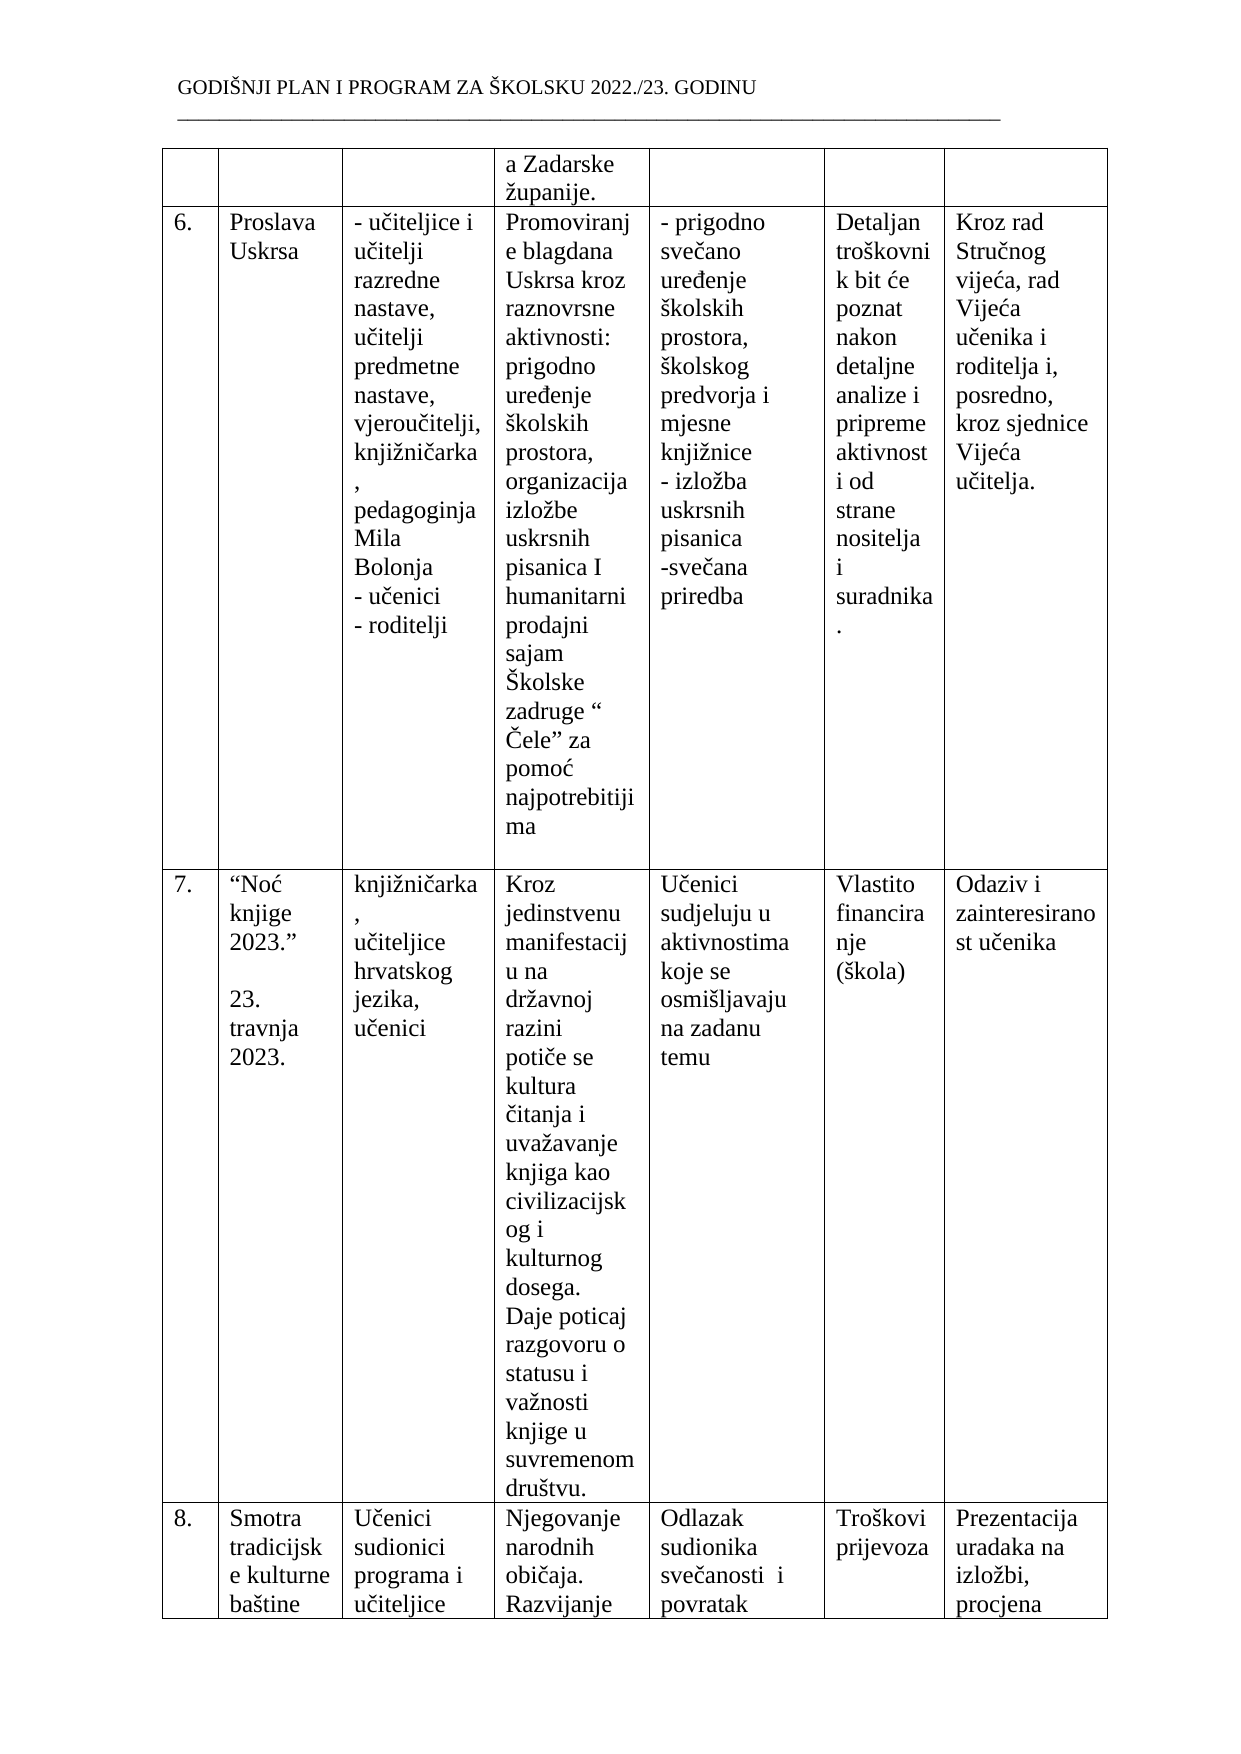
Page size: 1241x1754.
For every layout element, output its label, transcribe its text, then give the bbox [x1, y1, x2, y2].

table_cell Promoviranje blagdana Uskrsa kroz raznovrsne aktivnosti: prigodno uređenje školskih prostora, organizacija izložbe uskrsnih pisanica I humanitarni prodajni sajam Školske zadruge “ Čele” za pomoć najpotrebitijima [495, 207, 649, 868]
table_cell Vlastito financiranje (škola) [825, 870, 944, 1502]
table_cell Detaljan troškovnik bit će poznat nakon detaljne analize i pripreme aktivnosti od strane nositelja i suradnika. [825, 207, 944, 868]
table_cell 6. [163, 207, 218, 868]
table_cell - učiteljice i učitelji razredne nastave, učitelji predmetne nastave, vjeroučitelji, knjižničarka, pedagoginja Mila Bolonja - učenici - roditelji [343, 207, 494, 868]
table_cell 8. [163, 1503, 218, 1618]
table_cell [825, 149, 944, 206]
table_cell Proslava Uskrsa [219, 207, 342, 868]
table_cell [650, 149, 824, 206]
table_cell Smotra tradicijske kulturne baštine [219, 1503, 342, 1618]
table_cell Prezentacija uradaka na izložbi, procjena [945, 1503, 1107, 1618]
table_cell Kroz rad Stručnog vijeća, rad Vijeća učenika i roditelja i, posredno, kroz sjednice Vijeća učitelja. [945, 207, 1107, 868]
table_cell [343, 149, 494, 206]
table_cell “Noć knjige 2023.” 23. travnja 2023. [219, 870, 342, 1502]
table_cell Učenici sudionici programa i učiteljice [343, 1503, 494, 1618]
table_cell [945, 149, 1107, 206]
table_cell [163, 149, 218, 206]
table_cell Učenici sudjeluju u aktivnostima koje se osmišljavaju na zadanu temu [650, 870, 824, 1502]
table_cell knjižničarka, učiteljice hrvatskog jezika, učenici [343, 870, 494, 1502]
table_cell Njegovanje narodnih običaja. Razvijanje [495, 1503, 649, 1618]
table_cell 7. [163, 870, 218, 1502]
table_cell - prigodno svečano uređenje školskih prostora, školskog predvorja i mjesne knjižnice - izložba uskrsnih pisanica -svečana priredba [650, 207, 824, 868]
table_cell [219, 149, 342, 206]
table_cell Odlazak sudionika svečanosti i povratak [650, 1503, 824, 1618]
table_cell Odaziv i zainteresiranost učenika [945, 870, 1107, 1502]
table_cell Troškovi prijevoza [825, 1503, 944, 1618]
table_cell Kroz jedinstvenu manifestaciju na državnoj razini potiče se kultura čitanja i uvažavanje knjiga kao civilizacijskog i kulturnog dosega. Daje poticaj razgovoru o statusu i važnosti knjige u suvremenom društvu. [495, 870, 649, 1502]
table_cell a Zadarske županije. [495, 149, 649, 206]
